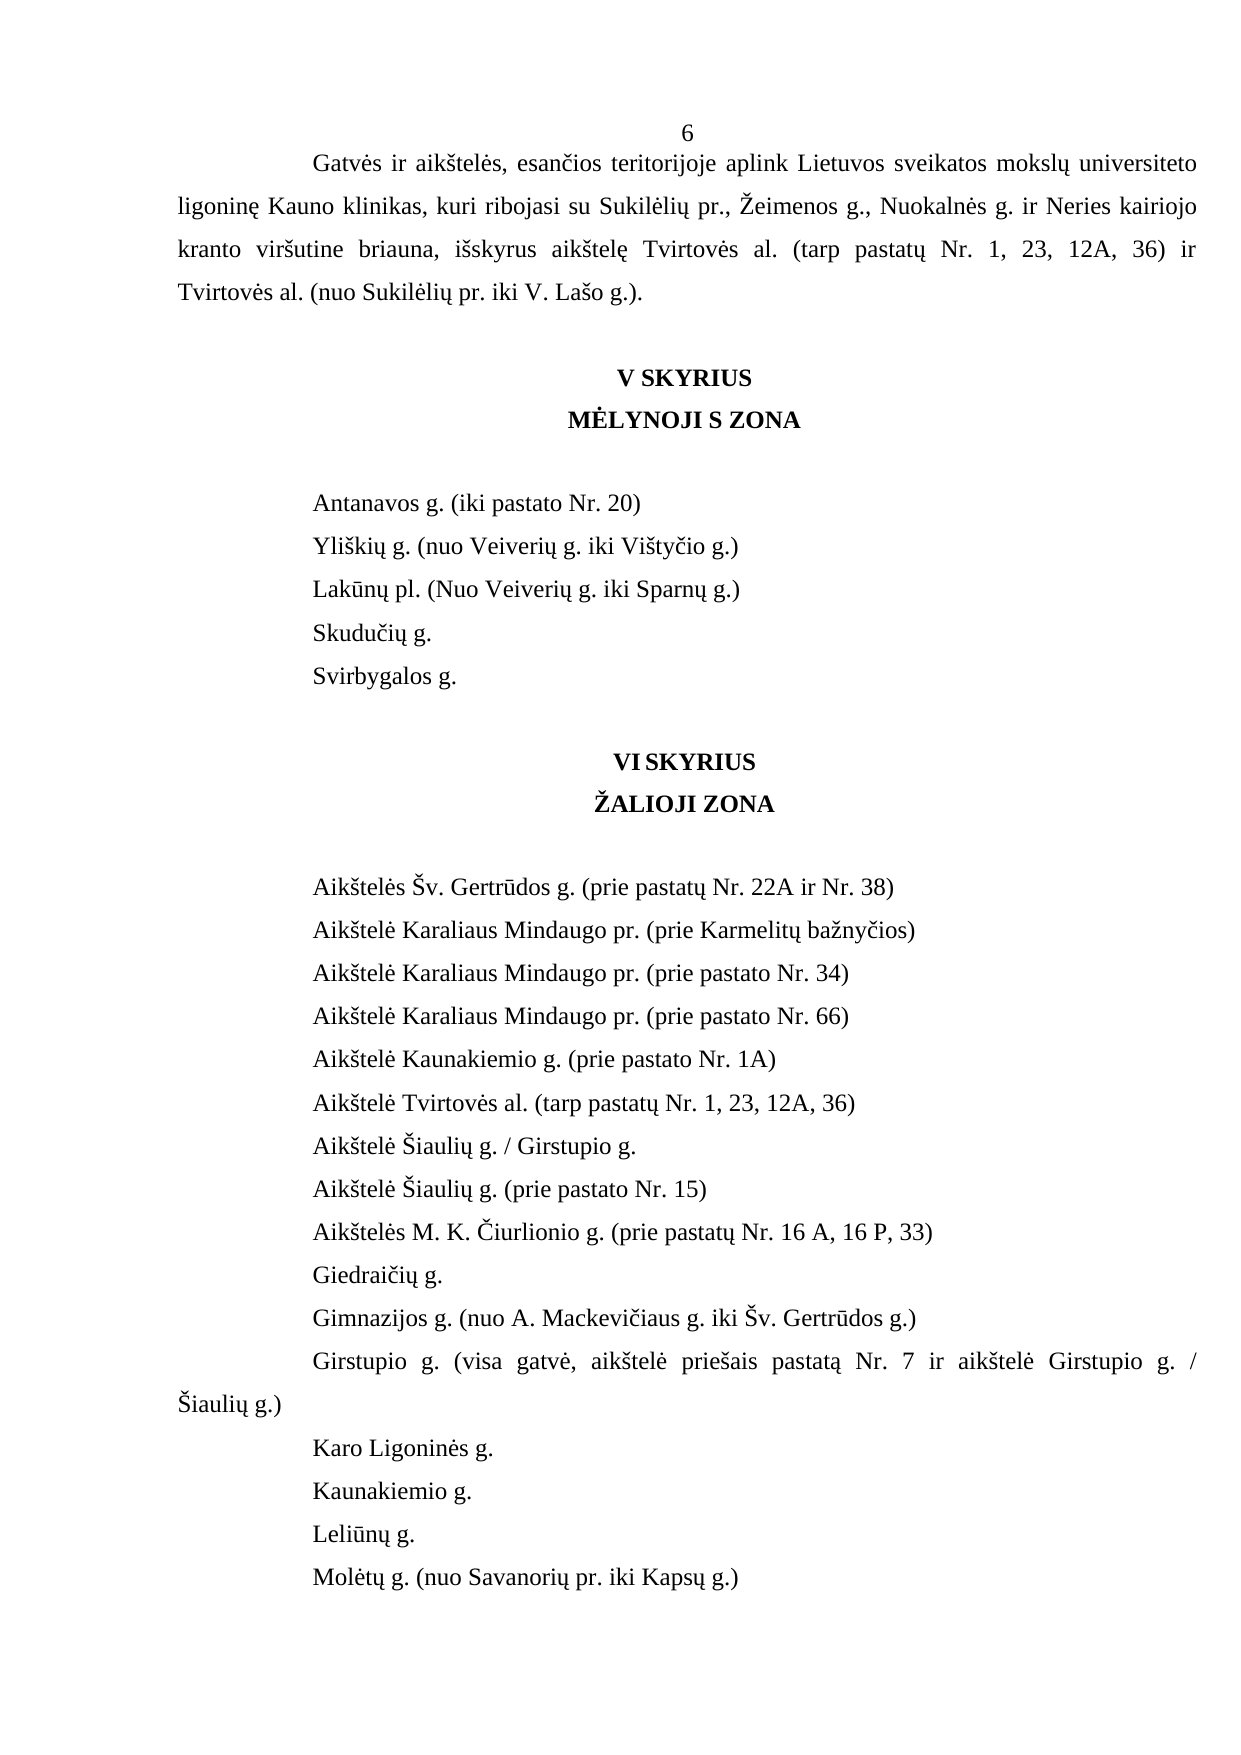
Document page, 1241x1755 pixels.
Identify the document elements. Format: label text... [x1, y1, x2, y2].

text Aikštelė Karaliaus Mindaugo pr. (prie pastato Nr. 66) [177, 1001, 1198, 1030]
text V SKYRIUS [177, 363, 1198, 392]
text Molėtų g. (nuo Savanorių pr. iki Kapsų g.) [177, 1562, 1198, 1591]
text Antanavos g. (iki pastato Nr. 20) [177, 488, 1198, 517]
text Yliškių g. (nuo Veiverių g. iki Vištyčio g.) [177, 531, 1198, 560]
text MĖLYNOJI S ZONA [177, 405, 1198, 434]
text Skudučių g. [177, 618, 1198, 646]
text Aikštelė Šiaulių g. / Girstupio g. [177, 1131, 1198, 1159]
text Kaunakiemio g. [177, 1476, 1198, 1504]
text ŽALIOJI ZONA [177, 789, 1198, 817]
text Aikštelės M. K. Čiurlionio g. (prie pastatų Nr. 16 A, 16 P, 33) [177, 1217, 1198, 1246]
text Aikštelė Šiaulių g. (prie pastato Nr. 15) [177, 1174, 1198, 1203]
text Svirbygalos g. [177, 661, 1198, 689]
text Girstupio g. (visa gatvė, aikštelė priešais pastatą Nr. 7 ir aikštelė Girstupio g. / Šiaulių g.) [177, 1346, 1198, 1418]
text Aikštelė Kaunakiemio g. (prie pastato Nr. 1A) [177, 1044, 1198, 1073]
text Lakūnų pl. (Nuo Veiverių g. iki Sparnų g.) [177, 574, 1198, 603]
text Aikštelė Karaliaus Mindaugo pr. (prie pastato Nr. 34) [177, 958, 1198, 987]
text Aikštelė Tvirtovės al. (tarp pastatų Nr. 1, 23, 12A, 36) [177, 1088, 1198, 1116]
text Giedraičių g. [177, 1260, 1198, 1289]
text Aikštelės Šv. Gertrūdos g. (prie pastatų Nr. 22A ir Nr. 38) [177, 872, 1198, 901]
text Gimnazijos g. (nuo A. Mackevičiaus g. iki Šv. Gertrūdos g.) [177, 1303, 1198, 1332]
text VI SKYRIUS [177, 747, 1198, 776]
text Karo Ligoninės g. [177, 1433, 1198, 1461]
text Leliūnų g. [177, 1519, 1198, 1548]
text Gatvės ir aikštelės, esančios teritorijoje aplink Lietuvos sveikatos mokslų universiteto ligoninę Kauno klinikas, kuri ribojasi su Sukilėlių pr., Žeimenos g., Nuokalnės g. ir Neries kairiojo kranto viršutine briauna, išskyrus aikštelę Tvirtovės al. (tarp pastatų Nr. 1, 23, 12A, 36) ir Tvirtovės al. (nuo Sukilėlių pr. iki V. Lašo g.). [177, 148, 1198, 306]
text Aikštelė Karaliaus Mindaugo pr. (prie Karmelitų bažnyčios) [177, 915, 1198, 944]
